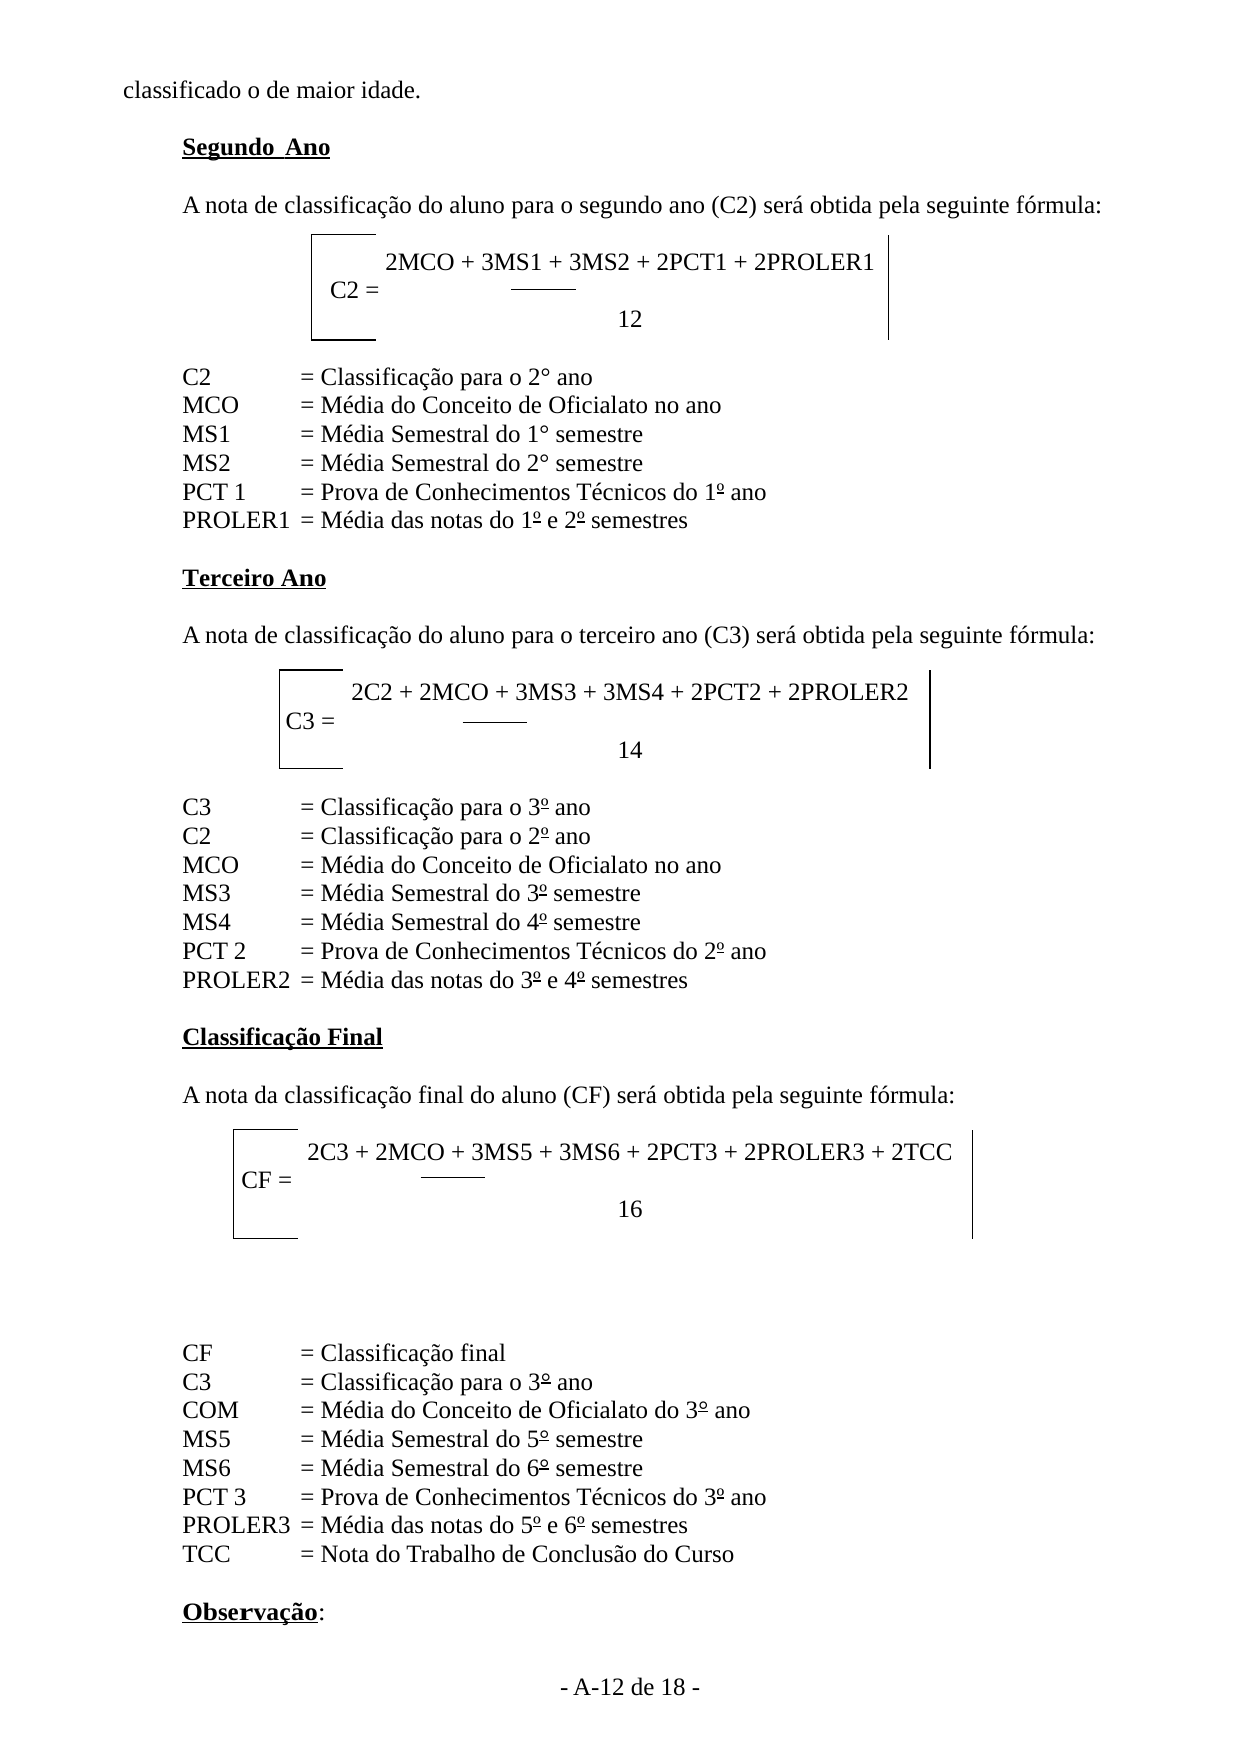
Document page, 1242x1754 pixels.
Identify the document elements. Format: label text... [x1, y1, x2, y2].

text A nota de classificação do aluno para o terceiro ano (C3) será obtida pela seguinte fórmula: [123, 621, 1137, 649]
text MS4 = Média Semestral do 4º semestre [123, 907, 1137, 936]
text 12 [312, 304, 888, 333]
text MS1 = Média Semestral do 1° semestre [123, 419, 1137, 448]
text [123, 247, 311, 276]
text CF = Classificação final [123, 1338, 1137, 1367]
text Classificação Final [123, 1022, 1137, 1051]
text MS3 = Média Semestral do 3º semestre [123, 878, 1137, 907]
text Terceiro Ano [123, 563, 1137, 592]
text [889, 304, 1137, 333]
text C2 = Classificação para o 2° ano [123, 362, 1137, 391]
text A nota de classificação do aluno para o segundo ano (C2) será obtida pela seguinte fórmula: [123, 190, 1137, 219]
text [123, 304, 311, 333]
text MS6 = Média Semestral do 6° semestre [123, 1453, 1137, 1482]
text [973, 1137, 1137, 1165]
text [973, 1165, 1137, 1194]
text classificado o de maior idade. [123, 75, 1137, 104]
text 2C2 + 2MCO + 3MS3 + 3MS4 + 2PCT2 + 2PROLER2 [280, 677, 929, 706]
text [123, 706, 279, 735]
text C3 = [280, 706, 929, 735]
text 2MCO + 3MS1 + 3MS2 + 2PCT1 + 2PROLER1 [312, 247, 888, 276]
text PROLER1 = Média das notas do 1º e 2º semestres [123, 506, 1137, 534]
text [931, 706, 1137, 735]
text [889, 247, 1137, 276]
text Segundo Ano [123, 132, 1137, 161]
text MCO = Média do Conceito de Oficialato no ano [123, 391, 1137, 419]
text [931, 677, 1137, 706]
text C3 = Classificação para o 3º ano [123, 792, 1137, 821]
text [889, 276, 1137, 304]
text 16 [234, 1194, 972, 1223]
text [123, 1194, 233, 1223]
text [123, 276, 311, 304]
text PROLER2 = Média das notas do 3º e 4º semestres [123, 965, 1137, 993]
text MCO = Média do Conceito de Oficialato no ano [123, 850, 1137, 878]
text [973, 1194, 1137, 1223]
text TCC = Nota do Trabalho de Conclusão do Curso [123, 1539, 1137, 1568]
text A nota da classificação final do aluno (CF) será obtida pela seguinte fórmula: [123, 1080, 1137, 1108]
text C3 = Classificação para o 3° ano [123, 1367, 1137, 1395]
text PCT 2 = Prova de Conhecimentos Técnicos do 2º ano [123, 936, 1137, 965]
text MS2 = Média Semestral do 2° semestre [123, 448, 1137, 477]
text C2 = [312, 276, 888, 304]
text [123, 677, 279, 706]
text [123, 735, 279, 763]
text PCT 1 = Prova de Conhecimentos Técnicos do 1º ano [123, 477, 1137, 506]
text PROLER3 = Média das notas do 5º e 6º semestres [123, 1510, 1137, 1539]
text COM = Média do Conceito de Oficialato do 3° ano [123, 1395, 1137, 1424]
text C2 = Classificação para o 2º ano [123, 821, 1137, 850]
text CF = [234, 1165, 972, 1194]
text [123, 1137, 233, 1165]
text PCT 3 = Prova de Conhecimentos Técnicos do 3º ano [123, 1482, 1137, 1510]
text [931, 735, 1137, 763]
text MS5 = Média Semestral do 5° semestre [123, 1424, 1137, 1453]
text Observação: [123, 1597, 1137, 1625]
text [123, 1165, 233, 1194]
text 2C3 + 2MCO + 3MS5 + 3MS6 + 2PCT3 + 2PROLER3 + 2TCC [234, 1137, 972, 1165]
text 14 [280, 735, 929, 763]
